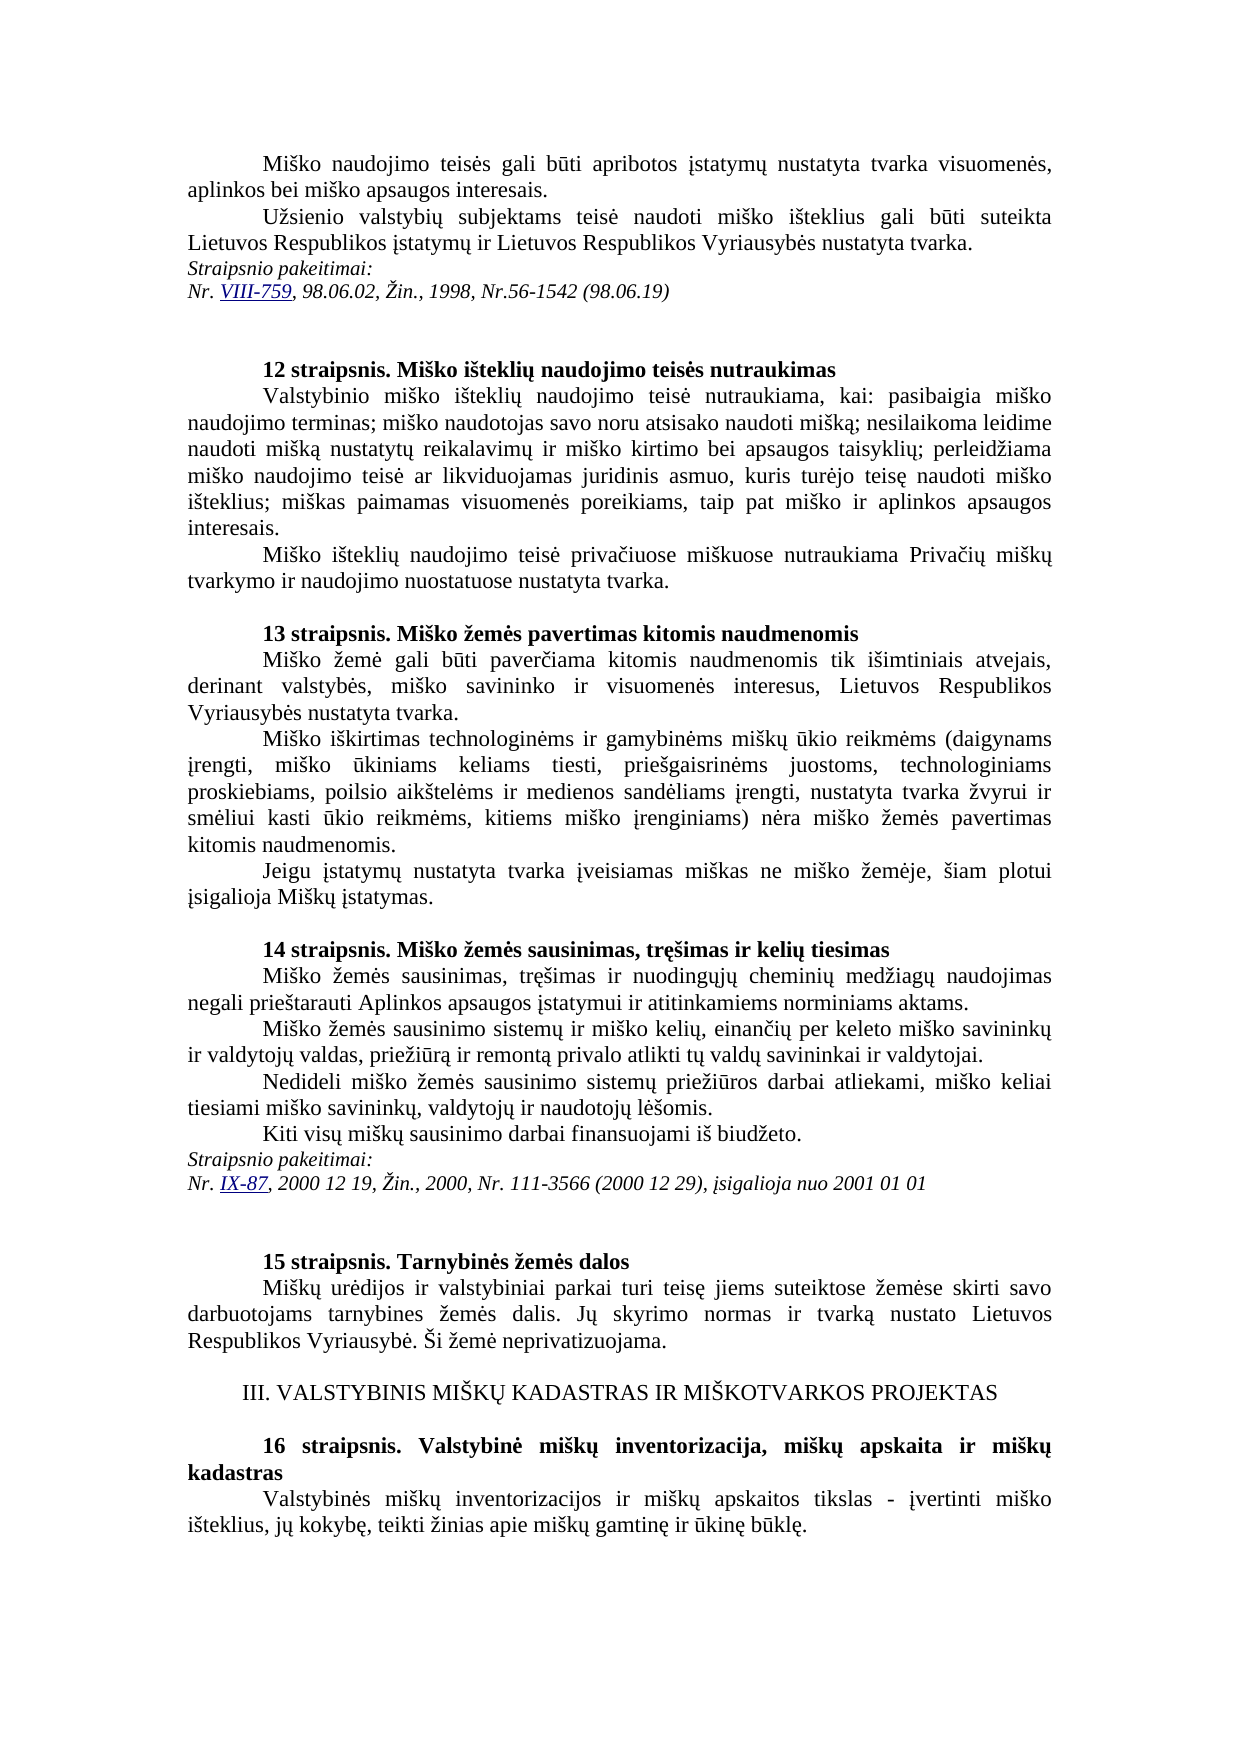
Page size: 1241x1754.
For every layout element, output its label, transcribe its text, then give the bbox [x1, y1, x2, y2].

text Kiti visų miškų sausinimo darbai finansuojami iš biudžeto. [187, 1121, 1053, 1147]
text Nr. VIII-759, 98.06.02, Žin., 1998, Nr.56-1542 (98.06.19) [187, 279, 1053, 303]
text Straipsnio pakeitimai: [187, 1147, 1053, 1171]
text Užsienio valstybių subjektams teisė naudoti miško išteklius gali būti suteikta Lietuvos Respublikos įstatymų ir Lietuvos Respublikos Vyriausybės nustatyta tvarka. [187, 203, 1053, 255]
text Miško iškirtimas technologinėms ir gamybinėms miškų ūkio reikmėms (daigynams įrengti, miško ūkiniams keliams tiesti, priešgaisrinėms juostoms, technologiniams proskiebiams, poilsio aikštelėms ir medienos sandėliams įrengti, nustatyta tvarka žvyrui ir smėliui kasti ūkio reikmėms, kitiems miško įrenginiams) nėra miško žemės pavertimas kitomis naudmenomis. [187, 725, 1053, 857]
text Miškų urėdijos ir valstybiniai parkai turi teisę jiems suteiktose žemėse skirti savo darbuotojams tarnybines žemės dalis. Jų skyrimo normas ir tvarką nustato Lietuvos Respublikos Vyriausybė. Ši žemė neprivatizuojama. [187, 1274, 1053, 1353]
text Nr. IX-87, 2000 12 19, Žin., 2000, Nr. 111-3566 (2000 12 29), įsigalioja nuo 2001 01 01 [187, 1171, 1053, 1195]
text Valstybinio miško išteklių naudojimo teisė nutraukiama, kai: pasibaigia miško naudojimo terminas; miško naudotojas savo noru atsisako naudoti mišką; nesilaikoma leidime naudoti mišką nustatytų reikalavimų ir miško kirtimo bei apsaugos taisyklių; perleidžiama miško naudojimo teisė ar likviduojamas juridinis asmuo, kuris turėjo teisę naudoti miško išteklius; miškas paimamas visuomenės poreikiams, taip pat miško ir aplinkos apsaugos interesais. [187, 383, 1053, 541]
text Miško žemė gali būti paverčiama kitomis naudmenomis tik išimtiniais atvejais, derinant valstybės, miško savininko ir visuomenės interesus, Lietuvos Respublikos Vyriausybės nustatyta tvarka. [187, 646, 1053, 725]
text Nedideli miško žemės sausinimo sistemų priežiūros darbai atliekami, miško keliai tiesiami miško savininkų, valdytojų ir naudotojų lėšomis. [187, 1068, 1053, 1121]
text Miško žemės sausinimo sistemų ir miško kelių, einančių per keleto miško savininkų ir valdytojų valdas, priežiūrą ir remontą privalo atlikti tų valdų savininkai ir valdytojai. [187, 1015, 1053, 1068]
text 15 straipsnis. Tarnybinės žemės dalos [187, 1248, 1053, 1274]
text 12 straipsnis. Miško išteklių naudojimo teisės nutraukimas [187, 356, 1053, 383]
text Jeigu įstatymų nustatyta tvarka įveisiamas miškas ne miško žemėje, šiam plotui įsigalioja Miškų įstatymas. [187, 857, 1053, 910]
text Miško išteklių naudojimo teisė privačiuose miškuose nutraukiama Privačių miškų tvarkymo ir naudojimo nuostatuose nustatyta tvarka. [187, 541, 1053, 593]
text 14 straipsnis. Miško žemės sausinimas, tręšimas ir kelių tiesimas [187, 936, 1053, 962]
text Straipsnio pakeitimai: [187, 255, 1053, 279]
text 16 straipsnis. Valstybinė miškų inventorizacija, miškų apskaita ir miškų kadastras [187, 1432, 1053, 1485]
text Miško naudojimo teisės gali būti apribotos įstatymų nustatyta tvarka visuomenės, aplinkos bei miško apsaugos interesais. [187, 150, 1053, 203]
text 13 straipsnis. Miško žemės pavertimas kitomis naudmenomis [187, 620, 1053, 646]
text Miško žemės sausinimas, tręšimas ir nuodingųjų cheminių medžiagų naudojimas negali prieštarauti Aplinkos apsaugos įstatymui ir atitinkamiems norminiams aktams. [187, 962, 1053, 1015]
text III. VALSTYBINIS MIŠKŲ KADASTRAS IR MIŠKOTVARKOS PROJEKTAS [187, 1379, 1053, 1406]
text Valstybinės miškų inventorizacijos ir miškų apskaitos tikslas - įvertinti miško išteklius, jų kokybę, teikti žinias apie miškų gamtinę ir ūkinę būklę. [187, 1485, 1053, 1538]
